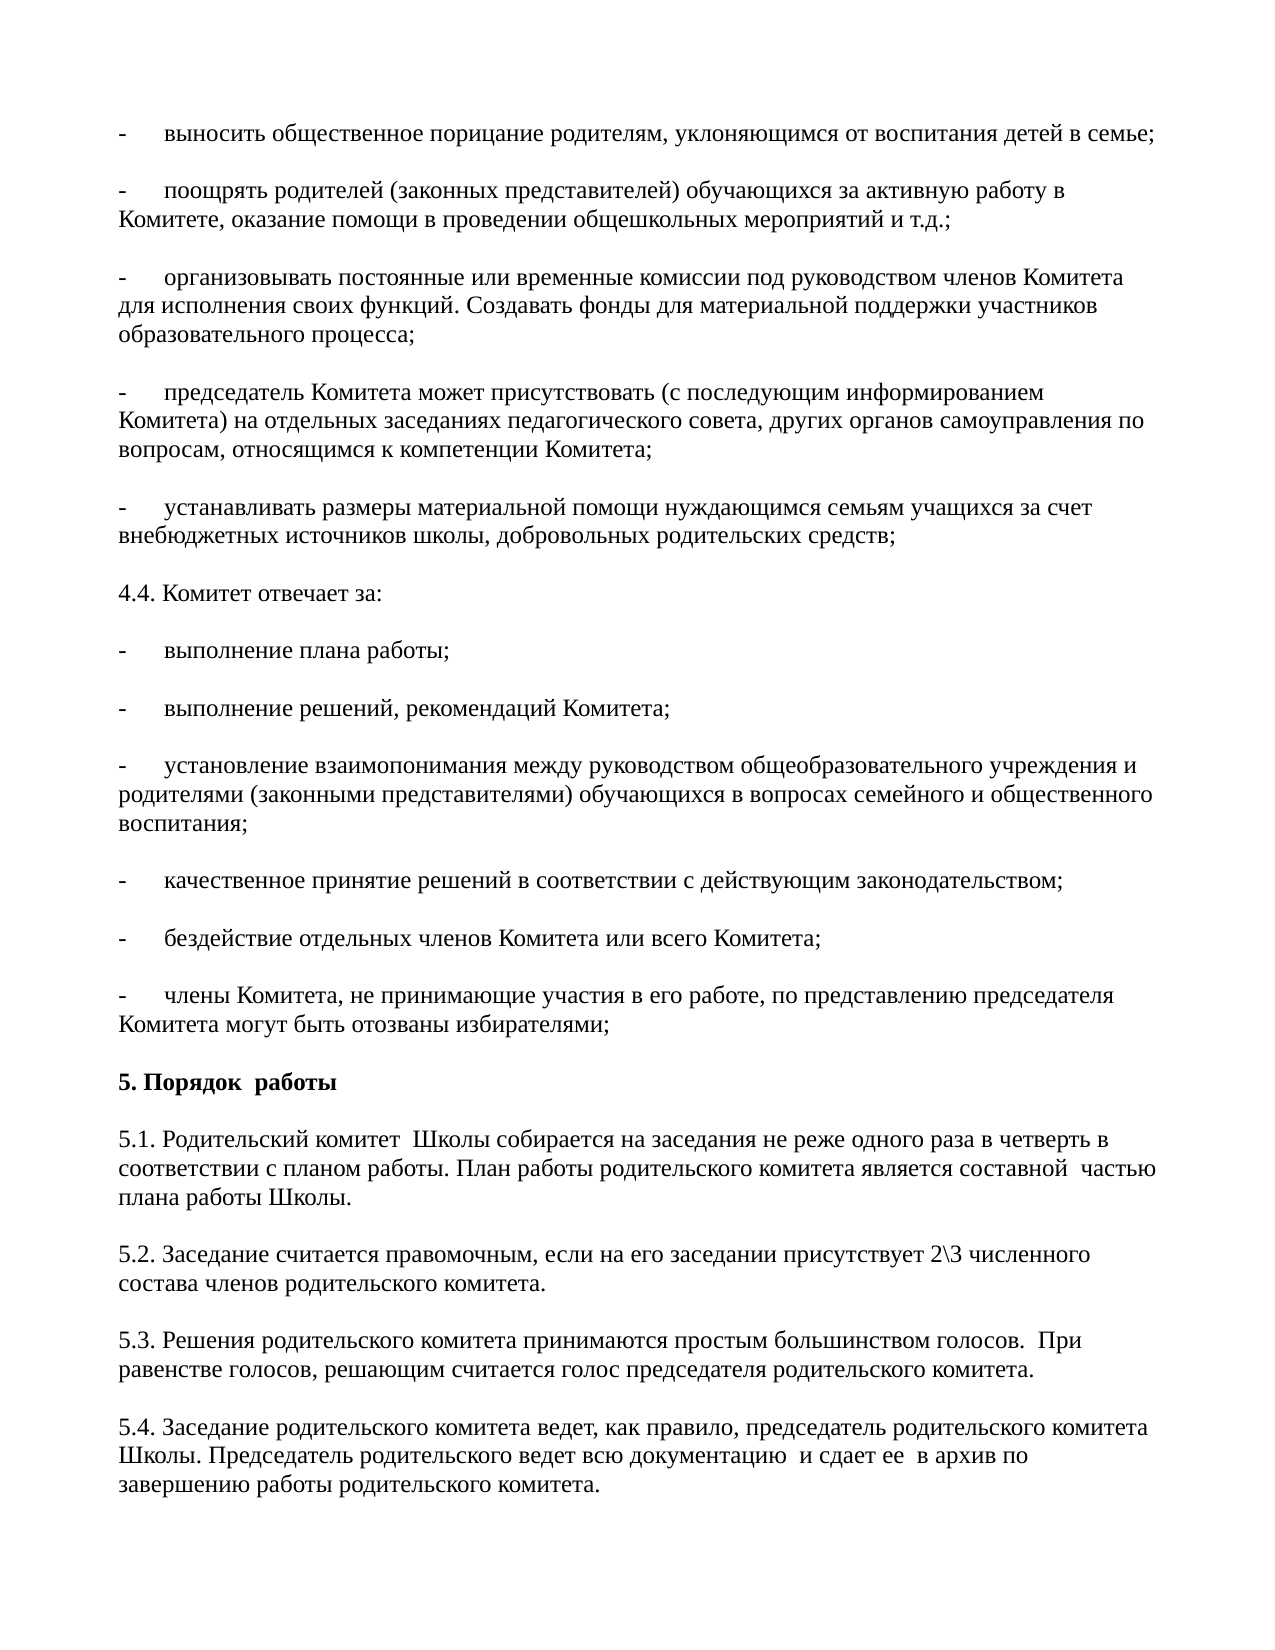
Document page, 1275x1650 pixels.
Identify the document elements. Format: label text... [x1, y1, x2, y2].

text - устанавливать размеры материальной помощи нуждающимся семьям учащихся за счет внебюджетных источников школы, добровольных родительских средств; [118, 492, 1157, 549]
text - установление взаимопонимания между руководством общеобразовательного учреждения и родителями (законными представителями) обучающихся в вопросах семейного и общественного воспитания; [118, 751, 1157, 837]
text - бездействие отдельных членов Комитета или всего Комитета; [118, 923, 1157, 952]
text - члены Комитета, не принимающие участия в его работе, по представлению председателя Комитета могут быть отозваны избирателями; [118, 981, 1157, 1038]
text - выполнение плана работы; [118, 636, 1157, 664]
text 5.3. Решения родительского комитета принимаются простым большинством голосов. При равенстве голосов, решающим считается голос председателя родительского комитета. [118, 1326, 1157, 1383]
text 5. Порядок работы [118, 1067, 1157, 1096]
text 4.4. Комитет отвечает за: [118, 578, 1157, 607]
text - организовывать постоянные или временные комиссии под руководством членов Комитета для исполнения своих функций. Создавать фонды для материальной поддержки участников образовательного процесса; [118, 262, 1157, 348]
text 5.4. Заседание родительского комитета ведет, как правило, председатель родительского комитета Школы. Председатель родительского ведет всю документацию и сдает ее в архив по завершению работы родительского комитета. [118, 1412, 1157, 1498]
text - выносить общественное порицание родителям, уклоняющимся от воспитания детей в семье; [118, 118, 1157, 147]
text - председатель Комитета может присутствовать (с последующим информированием Комитета) на отдельных заседаниях педагогического совета, других органов самоуправления по вопросам, относящимся к компетенции Комитета; [118, 377, 1157, 463]
text - выполнение решений, рекомендаций Комитета; [118, 693, 1157, 722]
text - качественное принятие решений в соответствии с действующим законодательством; [118, 866, 1157, 894]
text - поощрять родителей (законных представителей) обучающихся за активную работу в Комитете, оказание помощи в проведении общешкольных мероприятий и т.д.; [118, 176, 1157, 233]
text 5.1. Родительский комитет Школы собирается на заседания не реже одного раза в четверть в соответствии с планом работы. План работы родительского комитета является составной частью плана работы Школы. [118, 1124, 1157, 1211]
text 5.2. Заседание считается правомочным, если на его заседании присутствует 2\3 численного состава членов родительского комитета. [118, 1239, 1157, 1297]
